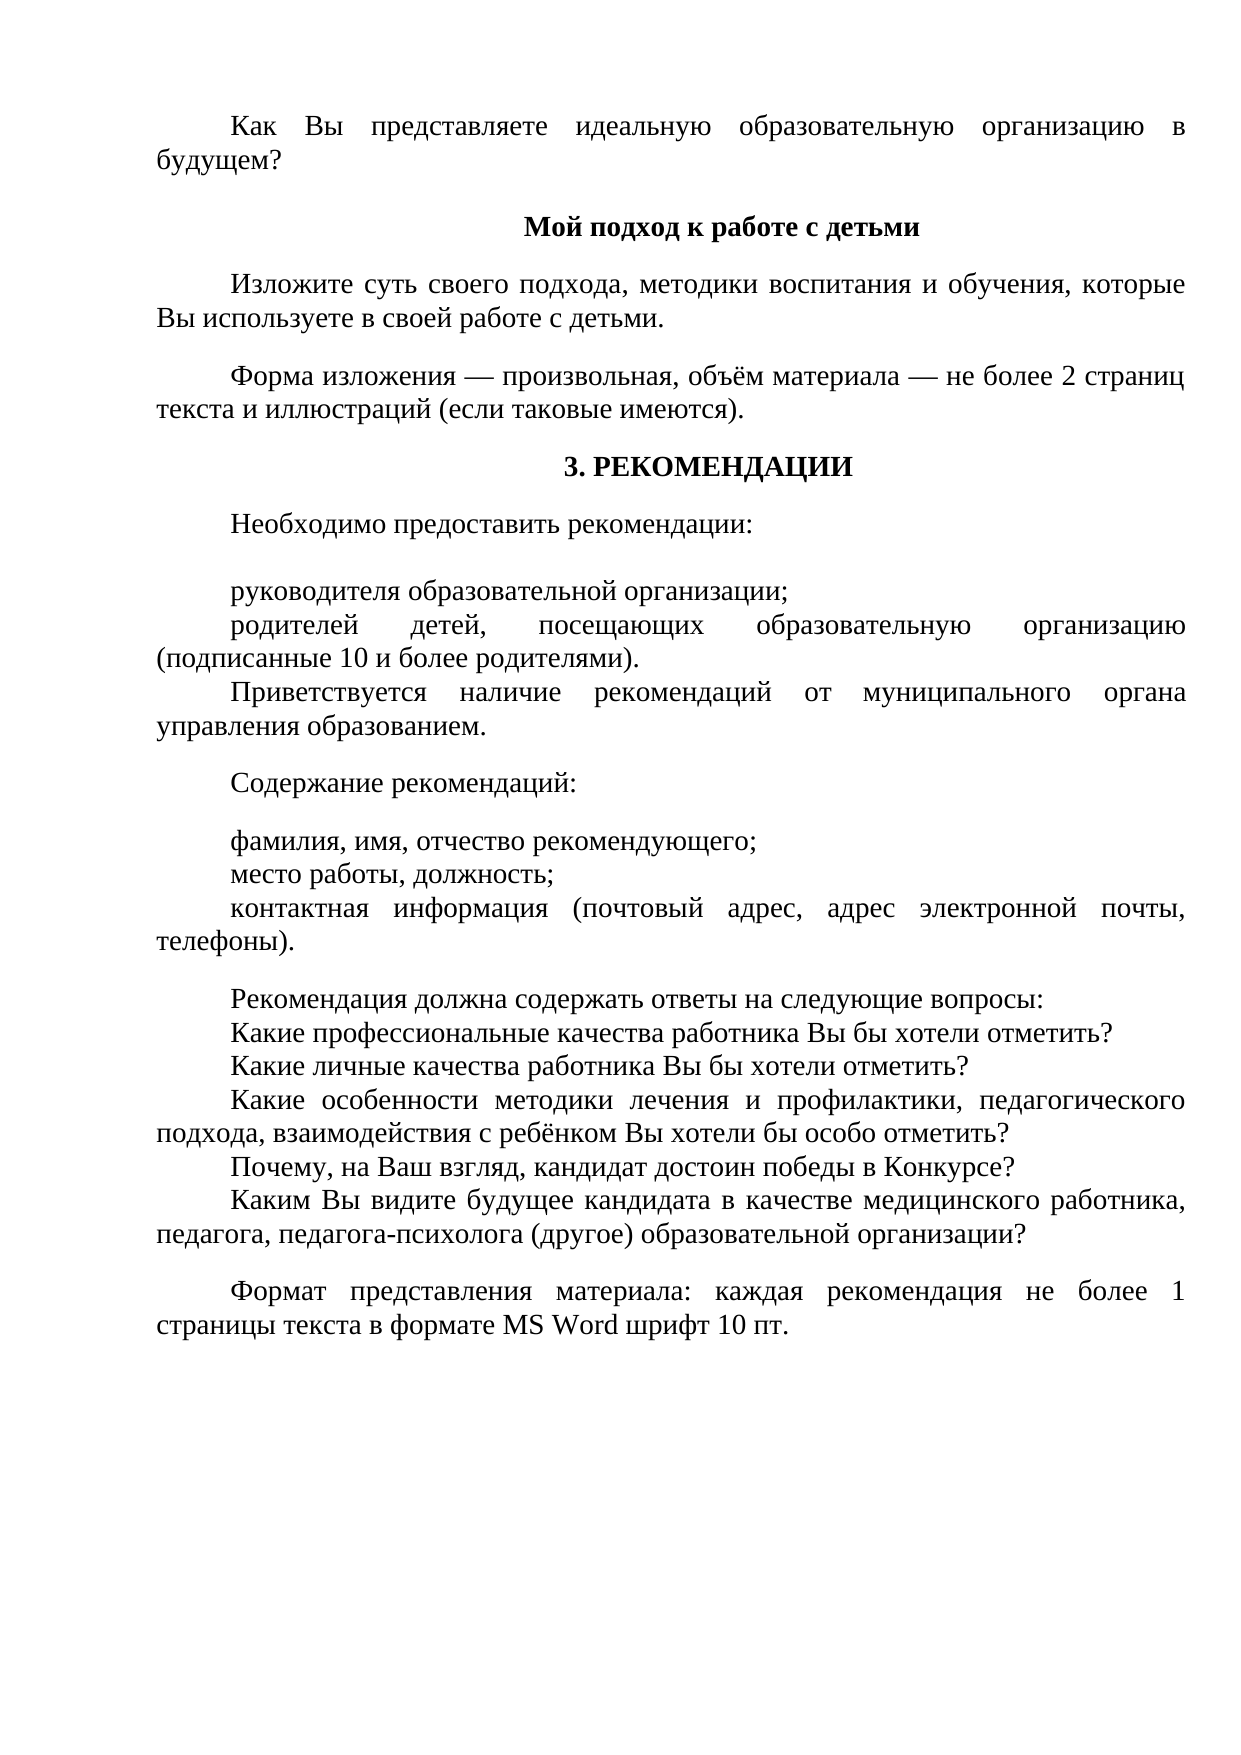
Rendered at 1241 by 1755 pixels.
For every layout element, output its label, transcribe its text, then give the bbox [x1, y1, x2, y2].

text Мой подход к работе с детьми [156, 209, 1213, 242]
text Какие профессиональные качества работника Вы бы хотели отметить? [156, 1015, 1186, 1048]
text Необходимо предоставить рекомендации: [156, 506, 1186, 540]
text место работы, должность; [156, 856, 1189, 890]
text родителей детей, посещающих образовательную организацию (подписанные 10 и более родителями). [156, 607, 1186, 674]
text Какие личные качества работника Вы бы хотели отметить? [156, 1048, 1186, 1082]
text фамилия, имя, отчество рекомендующего; [156, 823, 1189, 856]
text контактная информация (почтовый адрес, адрес электронной почты, телефоны). [156, 890, 1186, 957]
text Какие особенности методики лечения и профилактики, педагогического подхода, взаимодействия с ребёнком Вы хотели бы особо отметить? [156, 1082, 1186, 1149]
text Каким Вы видите будущее кандидата в качестве медицинского работника, педагога, педагога-психолога (другое) образовательной организации? [156, 1182, 1186, 1249]
text 3. РЕКОМЕНДАЦИИ [156, 449, 1186, 482]
text руководителя образовательной организации; [156, 573, 1186, 607]
text Приветствуется наличие рекомендаций от муниципального органа управления образованием. [156, 674, 1186, 741]
text Содержание рекомендаций: [156, 765, 1186, 799]
text Изложите суть своего подхода, методики воспитания и обучения, которые Вы используете в своей работе с детьми. [156, 267, 1186, 334]
text Рекомендация должна содержать ответы на следующие вопросы: [156, 981, 1186, 1015]
text Почему, на Ваш взгляд, кандидат достоин победы в Конкурсе? [156, 1149, 1186, 1182]
text Форма изложения — произвольная, объём материала — не более 2 страниц текста и иллюстраций (если таковые имеются). [156, 358, 1186, 425]
text Как Вы представляете идеальную образовательную организацию в будущем? [156, 108, 1186, 175]
text Формат представления материала: каждая рекомендация не более 1 страницы текста в формате MS Word шрифт 10 пт. [156, 1273, 1186, 1341]
